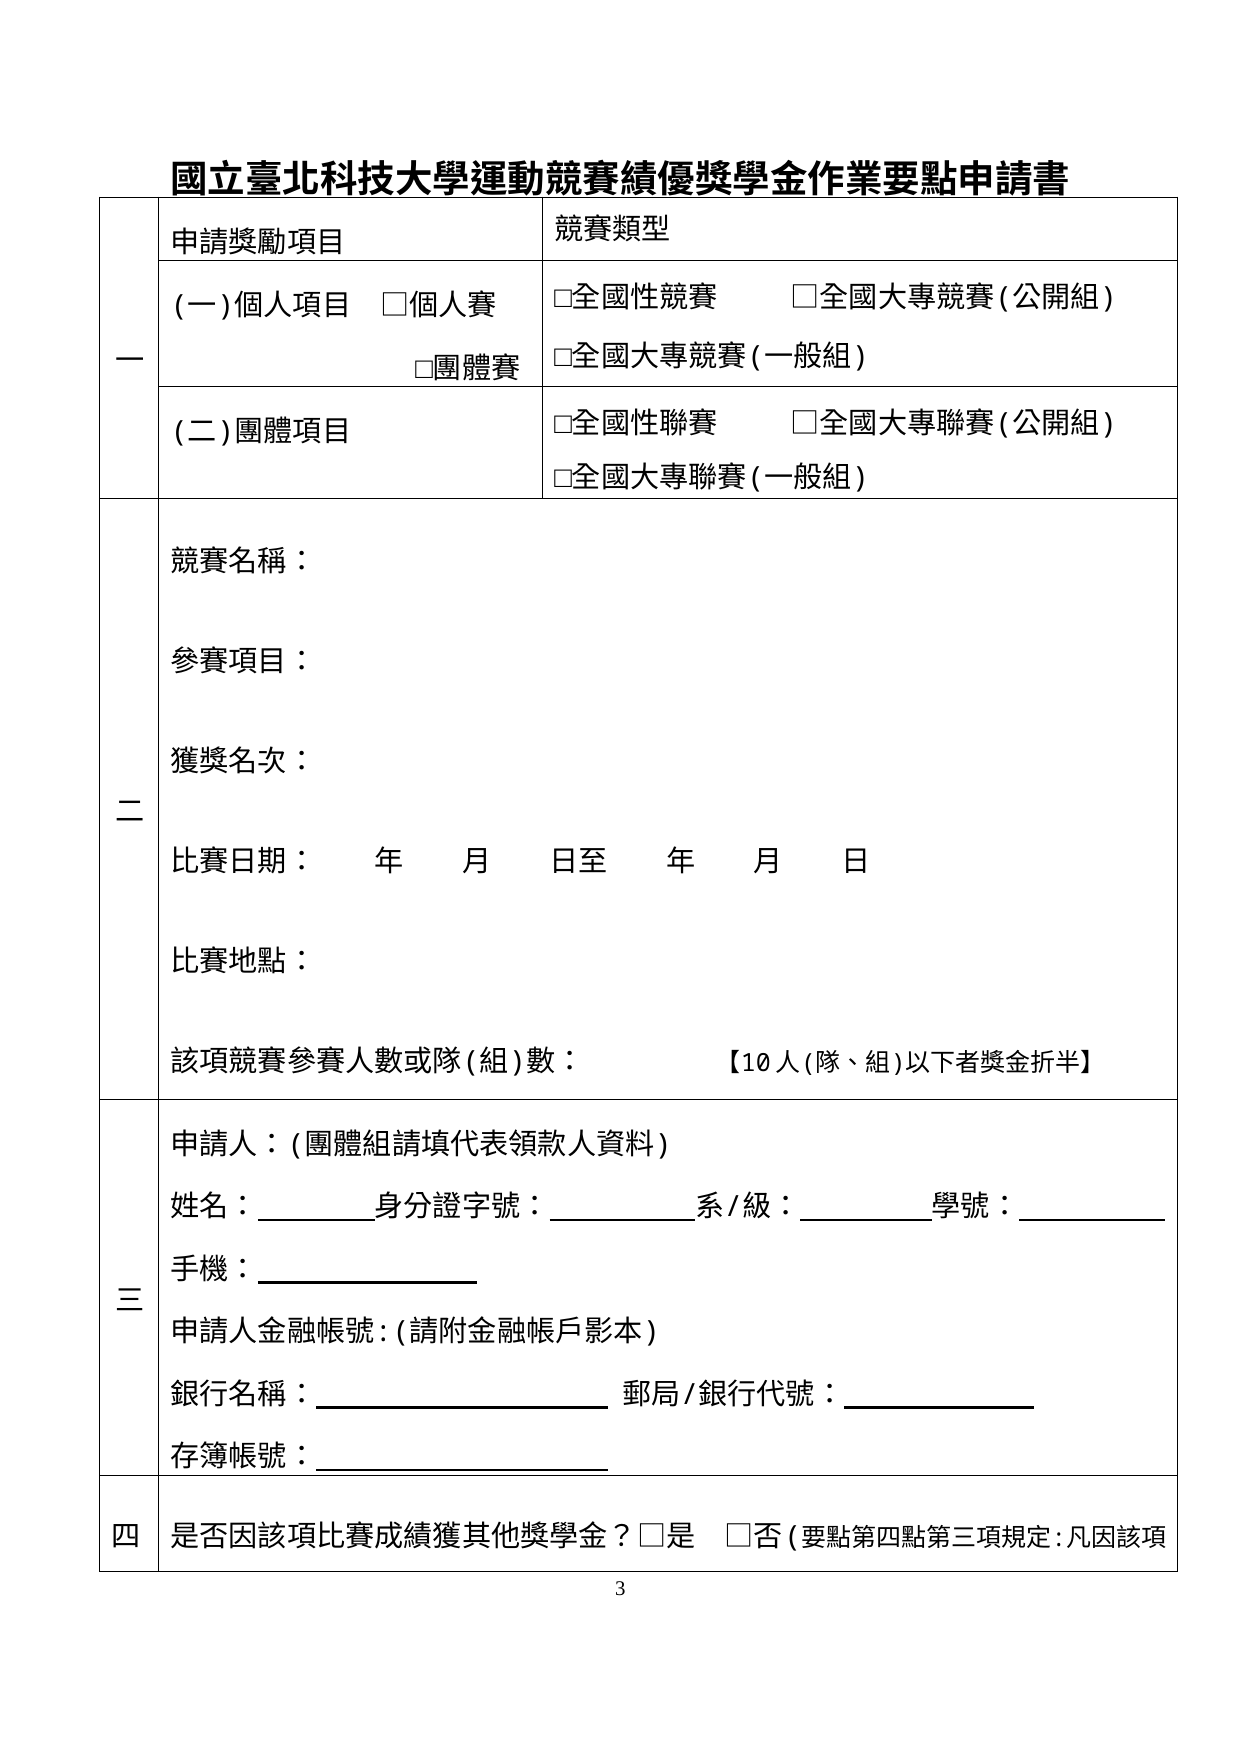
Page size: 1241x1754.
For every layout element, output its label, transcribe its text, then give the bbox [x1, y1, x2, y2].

table_header 一 [100, 198, 158, 498]
table_cell 是否因該項比賽成績獲其他獎學金？□是 □否(要點第四點第三項規定:凡因該項 [159, 1476, 1177, 1571]
table_header 申請獎勵項目 [159, 198, 542, 260]
table_cell □全國性聯賽 □全國大專聯賽(公開組) □全國大專聯賽(一般組) [543, 387, 1177, 498]
table_cell 競賽名稱： 參賽項目： 獲獎名次： 比賽日期： 年 月 日至 年 月 日 比賽地點： 該項競賽參賽人數或隊(組)數： 【10人(隊、組)以下者獎金折半】 [159, 499, 1177, 1099]
table_cell □全國性競賽 □全國大專競賽(公開組) □全國大專競賽(一般組) [543, 261, 1177, 386]
table_header 競賽類型 [543, 198, 1177, 260]
table_cell 四 [100, 1476, 158, 1571]
table_cell 申請人：(團體組請填代表領款人資料) 姓名： 身分證字號： 系/級： 學號： 手機： 申請人金融帳號:(請附金融帳戶影本) 銀行名稱： 郵局/銀行代號： 存簿帳號： [159, 1100, 1177, 1475]
table_cell 二 [100, 499, 158, 1099]
text 國立臺北科技大學運動競賽績優獎學金作業要點申請書 [118, 134, 1122, 197]
table_cell (一)個人項目 □個人賽 □團體賽 [159, 261, 542, 386]
table_cell (二)團體項目 [159, 387, 542, 498]
table_cell 三 [100, 1100, 158, 1475]
